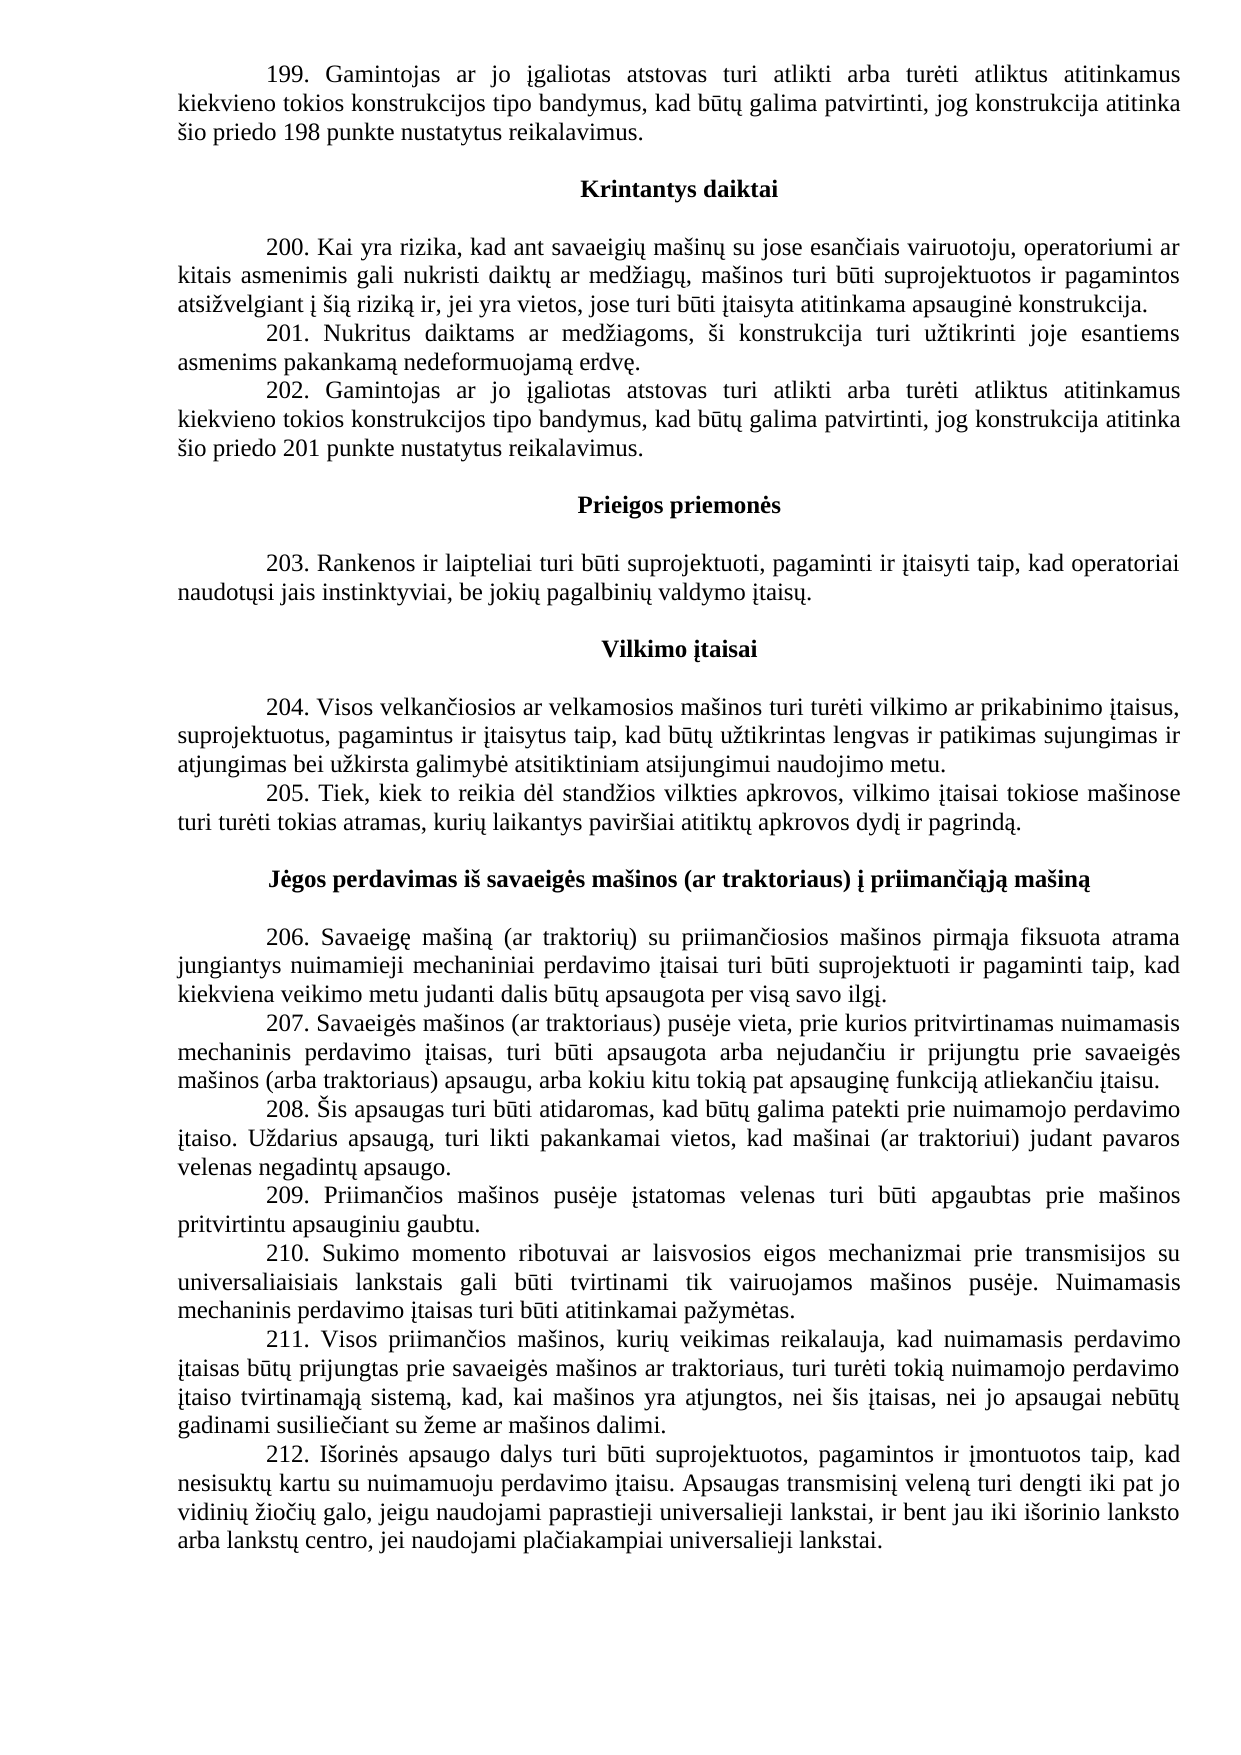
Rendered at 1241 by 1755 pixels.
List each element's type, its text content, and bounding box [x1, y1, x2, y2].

text Krintantys daiktai [177, 174, 1181, 203]
text Vilkimo įtaisai [177, 634, 1181, 663]
text 206. Savaeigę mašiną (ar traktorių) su priimančiosios mašinos pirmąja fiksuota atrama jungiantys nuimamieji mechaniniai perdavimo įtaisai turi būti suprojektuoti ir pagaminti taip, kad kiekviena veikimo metu judanti dalis būtų apsaugota per visą savo ilgį. [177, 922, 1181, 1008]
text 211. Visos priimančios mašinos, kurių veikimas reikalauja, kad nuimamasis perdavimo įtaisas būtų prijungtas prie savaeigės mašinos ar traktoriaus, turi turėti tokią nuimamojo perdavimo įtaiso tvirtinamąją sistemą, kad, kai mašinos yra atjungtos, nei šis įtaisas, nei jo apsaugai nebūtų gadinami susiliečiant su žeme ar mašinos dalimi. [177, 1324, 1181, 1439]
text Prieigos priemonės [177, 490, 1181, 519]
text 199. Gamintojas ar jo įgaliotas atstovas turi atlikti arba turėti atliktus atitinkamus kiekvieno tokios konstrukcijos tipo bandymus, kad būtų galima patvirtinti, jog konstrukcija atitinka šio priedo 198 punkte nustatytus reikalavimus. [177, 59, 1181, 145]
text 209. Priimančios mašinos pusėje įstatomas velenas turi būti apgaubtas prie mašinos pritvirtintu apsauginiu gaubtu. [177, 1180, 1181, 1238]
text 204. Visos velkančiosios ar velkamosios mašinos turi turėti vilkimo ar prikabinimo įtaisus, suprojektuotus, pagamintus ir įtaisytus taip, kad būtų užtikrintas lengvas ir patikimas sujungimas ir atjungimas bei užkirsta galimybė atsitiktiniam atsijungimui naudojimo metu. [177, 692, 1181, 778]
text 201. Nukritus daiktams ar medžiagoms, ši konstrukcija turi užtikrinti joje esantiems asmenims pakankamą nedeformuojamą erdvę. [177, 318, 1181, 375]
text Jėgos perdavimas iš savaeigės mašinos (ar traktoriaus) į priimančiąją mašiną [177, 864, 1181, 893]
text 202. Gamintojas ar jo įgaliotas atstovas turi atlikti arba turėti atliktus atitinkamus kiekvieno tokios konstrukcijos tipo bandymus, kad būtų galima patvirtinti, jog konstrukcija atitinka šio priedo 201 punkte nustatytus reikalavimus. [177, 375, 1181, 462]
text 200. Kai yra rizika, kad ant savaeigių mašinų su jose esančiais vairuotoju, operatoriumi ar kitais asmenimis gali nukristi daiktų ar medžiagų, mašinos turi būti suprojektuotos ir pagamintos atsižvelgiant į šią riziką ir, jei yra vietos, jose turi būti įtaisyta atitinkama apsauginė konstrukcija. [177, 232, 1181, 318]
text 207. Savaeigės mašinos (ar traktoriaus) pusėje vieta, prie kurios pritvirtinamas nuimamasis mechaninis perdavimo įtaisas, turi būti apsaugota arba nejudančiu ir prijungtu prie savaeigės mašinos (arba traktoriaus) apsaugu, arba kokiu kitu tokią pat apsauginę funkciją atliekančiu įtaisu. [177, 1008, 1181, 1094]
text 203. Rankenos ir laipteliai turi būti suprojektuoti, pagaminti ir įtaisyti taip, kad operatoriai naudotųsi jais instinktyviai, be jokių pagalbinių valdymo įtaisų. [177, 548, 1181, 605]
text 205. Tiek, kiek to reikia dėl standžios vilkties apkrovos, vilkimo įtaisai tokiose mašinose turi turėti tokias atramas, kurių laikantys paviršiai atitiktų apkrovos dydį ir pagrindą. [177, 778, 1181, 835]
text 210. Sukimo momento ribotuvai ar laisvosios eigos mechanizmai prie transmisijos su universaliaisiais lankstais gali būti tvirtinami tik vairuojamos mašinos pusėje. Nuimamasis mechaninis perdavimo įtaisas turi būti atitinkamai pažymėtas. [177, 1238, 1181, 1324]
text 212. Išorinės apsaugo dalys turi būti suprojektuotos, pagamintos ir įmontuotos taip, kad nesisuktų kartu su nuimamuoju perdavimo įtaisu. Apsaugas transmisinį veleną turi dengti iki pat jo vidinių žiočių galo, jeigu naudojami paprastieji universalieji lankstai, ir bent jau iki išorinio lanksto arba lankstų centro, jei naudojami plačiakampiai universalieji lankstai. [177, 1439, 1181, 1554]
text 208. Šis apsaugas turi būti atidaromas, kad būtų galima patekti prie nuimamojo perdavimo įtaiso. Uždarius apsaugą, turi likti pakankamai vietos, kad mašinai (ar traktoriui) judant pavaros velenas negadintų apsaugo. [177, 1094, 1181, 1180]
